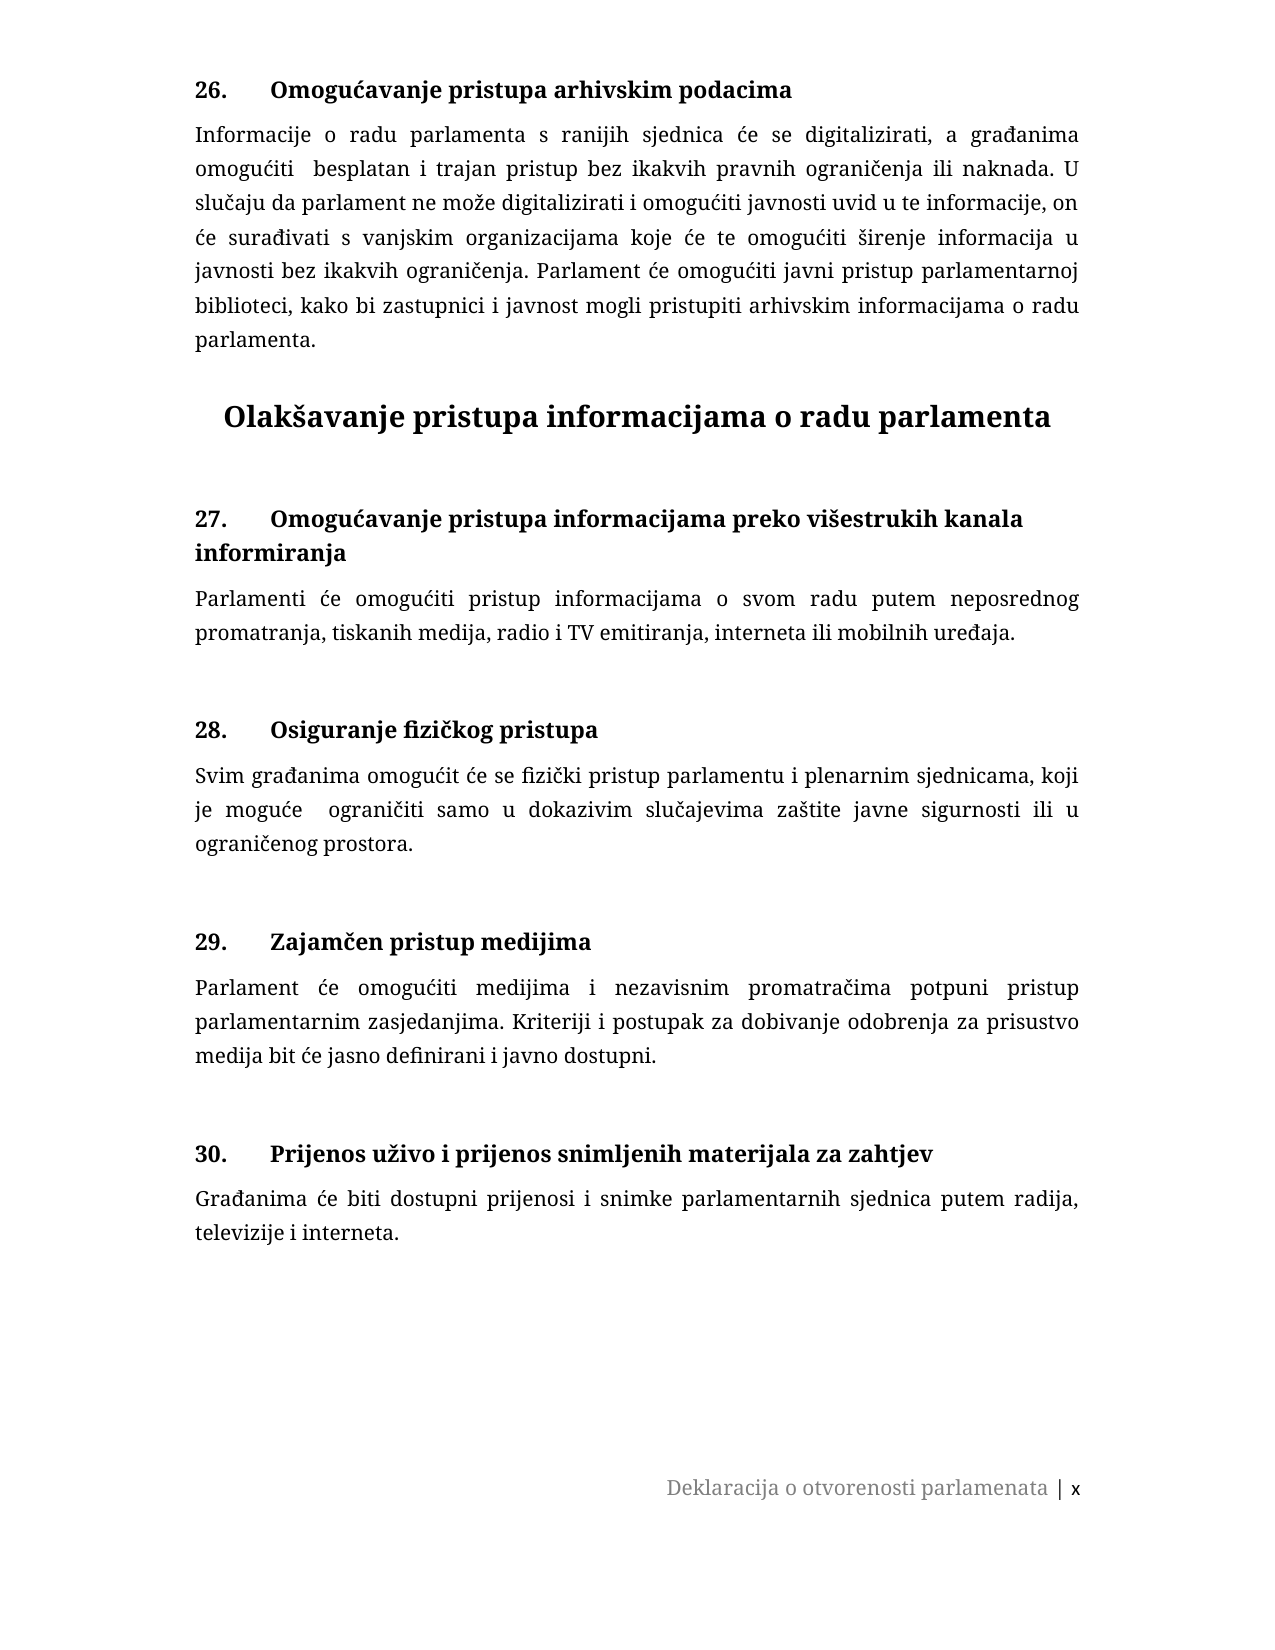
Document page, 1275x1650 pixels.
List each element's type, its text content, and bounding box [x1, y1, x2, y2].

text Parlamenti će omogućiti pristup informacijama o svom radu putem neposrednog promatranja, tiskanih medija, radio i TV emitiranja, interneta ili mobilnih uređaja. [195, 584, 1080, 646]
subtitle 29. Zajamčen pristup medijima [195, 926, 1080, 957]
subtitle 27. Omogućavanje pristupa informacijama preko višestrukih kanala informiranja [195, 502, 1080, 568]
text Građanima će biti dostupni prijenosi i snimke parlamentarnih sjednica putem radija, televizije i interneta. [195, 1184, 1080, 1247]
subtitle Olakšavanje pristupa informacijama o radu parlamenta [195, 396, 1080, 436]
subtitle 26. Omogućavanje pristupa arhivskim podacima [195, 73, 1080, 105]
text Informacije o radu parlamenta s ranijih sjednica će se digitalizirati, a građanima omogućiti besplatan i trajan pristup bez ikakvih pravnih ograničenja ili naknada. U slučaju da parlament ne može digitalizirati i omogućiti javnosti uvid u te informacije, on će surađivati s vanjskim organizacijama koje će te omogućiti širenje informacija u javnosti bez ikakvih ograničenja. Parlament će omogućiti javni pristup parlamentarnoj biblioteci, kako bi zastupnici i javnost mogli pristupiti arhivskim informacijama o radu parlamenta. [195, 120, 1080, 353]
subtitle 28. Osiguranje fizičkog pristupa [195, 714, 1080, 746]
subtitle 30. Prijenos uživo i prijenos snimljenih materijala za zahtjev [195, 1137, 1080, 1169]
text Parlament će omogućiti medijima i nezavisnim promatračima potpuni pristup parlamentarnim zasjedanjima. Kriteriji i postupak za dobivanje odobrenja za prisustvo medija bit će jasno definirani i javno dostupni. [195, 973, 1080, 1069]
text Svim građanima omogućit će se fizički pristup parlamentu i plenarnim sjednicama, koji je moguće ograničiti samo u dokazivim slučajevima zaštite javne sigurnosti ili u ograničenog prostora. [195, 761, 1080, 858]
